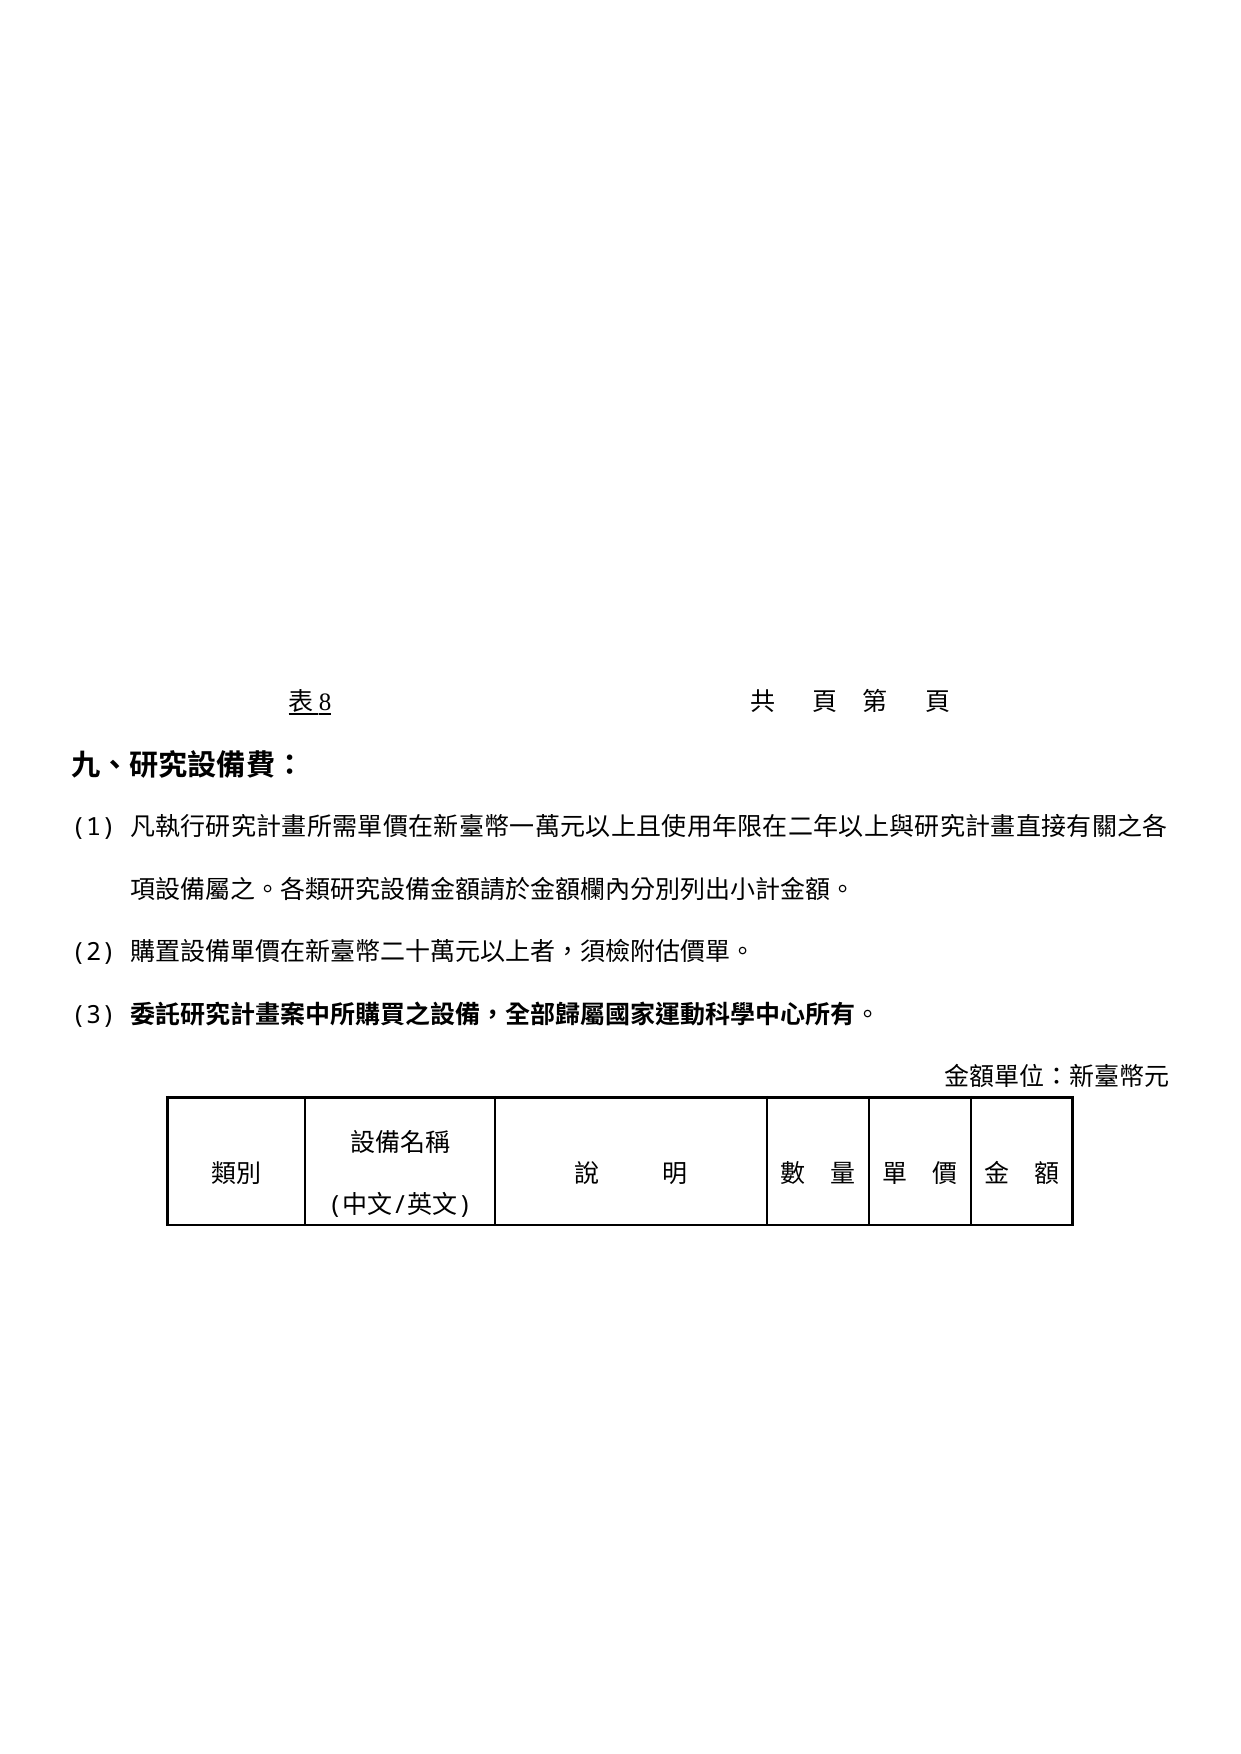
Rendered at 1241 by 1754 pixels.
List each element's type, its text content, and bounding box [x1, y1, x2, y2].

table_header 數 量 [768, 1099, 868, 1224]
table_header 說 明 [496, 1099, 766, 1224]
text 表8 共 頁 第 頁 [52, 658, 1186, 721]
list 購置設備單價在新臺幣二十萬元以上者，須檢附估價單。 [71, 908, 1169, 971]
list 委託研究計畫案中所購買之設備，全部歸屬國家運動科學中心所有。 [71, 971, 1169, 1033]
table_header 設備名稱 (中文/英文) [306, 1099, 494, 1224]
table_header 類別 [169, 1099, 304, 1224]
text 九、研究設備費： [71, 721, 1169, 783]
table_header 單 價 [870, 1099, 970, 1224]
list 凡執行研究計畫所需單價在新臺幣一萬元以上且使用年限在二年以上與研究計畫直接有關之各項設備屬之。各類研究設備金額請於金額欄內分別列出小計金額。 [71, 783, 1169, 908]
table_header 金 額 [972, 1099, 1071, 1224]
text 金額單位：新臺幣元 [130, 1033, 1169, 1096]
